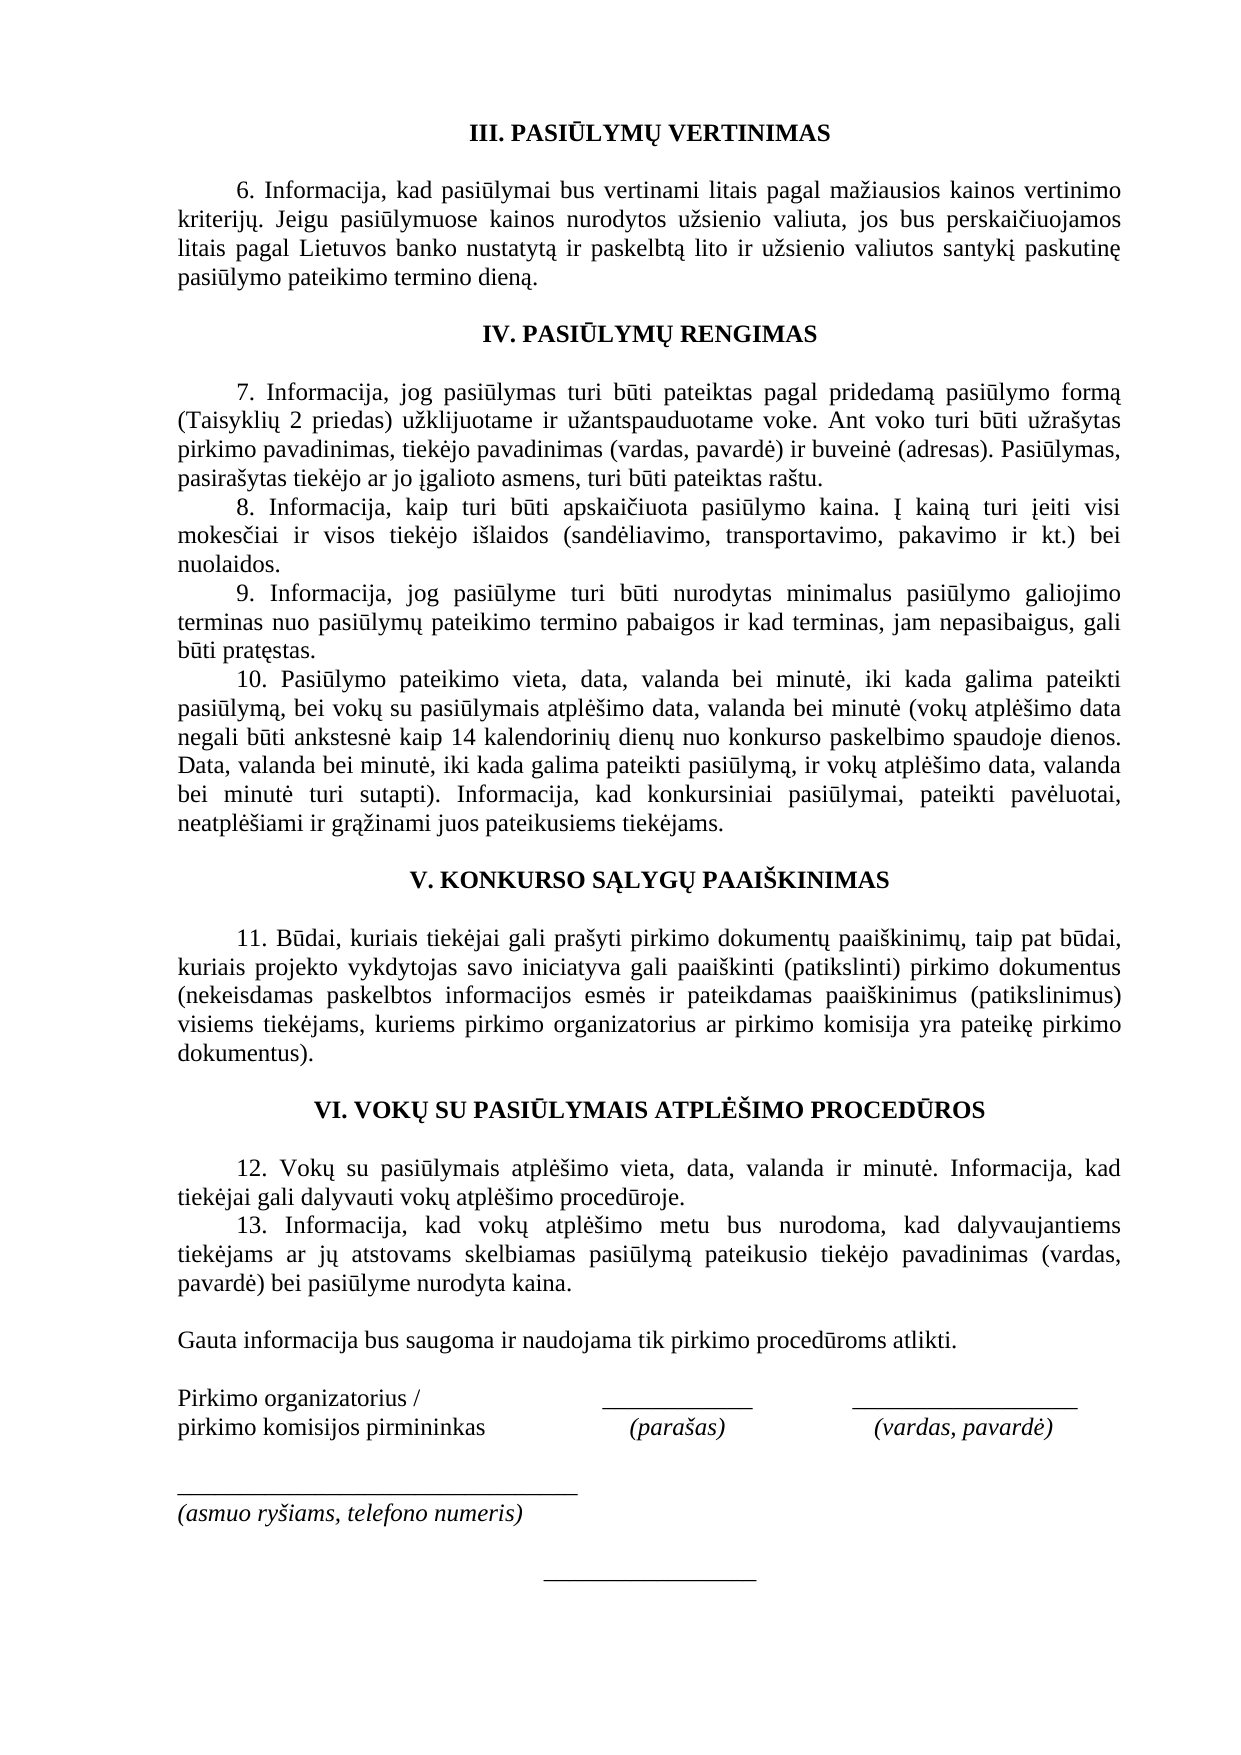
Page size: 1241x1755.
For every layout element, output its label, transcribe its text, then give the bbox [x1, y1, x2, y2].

text V. KONKURSO SĄLYGŲ PAAIŠKINIMAS [177, 866, 1122, 894]
text 6. Informacija, kad pasiūlymai bus vertinami litais pagal mažiausios kainos vertinimo kriterijų. Jeigu pasiūlymuose kainos nurodytos užsienio valiuta, jos bus perskaičiuojamos litais pagal Lietuvos banko nustatytą ir paskelbtą lito ir užsienio valiutos santykį paskutinę pasiūlymo pateikimo termino dieną. [177, 176, 1122, 291]
text III. PASIŪLYMŲ VERTINIMAS [177, 118, 1122, 147]
text VI. VOKŲ SU PASIŪLYMAIS ATPLĖŠIMO PROCEDŪROS [177, 1096, 1122, 1124]
text (asmuo ryšiams, telefono numeris) [177, 1498, 1122, 1527]
text 7. Informacija, jog pasiūlymas turi būti pateiktas pagal pridedamą pasiūlymo formą (Taisyklių 2 priedas) užklijuotame ir užantspauduotame voke. Ant voko turi būti užrašytas pirkimo pavadinimas, tiekėjo pavadinimas (vardas, pavardė) ir buveinė (adresas). Pasiūlymas, pasirašytas tiekėjo ar jo įgalioto asmens, turi būti pateiktas raštu. [177, 377, 1122, 492]
text 11. Būdai, kuriais tiekėjai gali prašyti pirkimo dokumentų paaiškinimų, taip pat būdai, kuriais projekto vykdytojas savo iniciatyva gali paaiškinti (patikslinti) pirkimo dokumentus (nekeisdamas paskelbtos informacijos esmės ir pateikdamas paaiškinimus (patikslinimus) visiems tiekėjams, kuriems pirkimo organizatorius ar pirkimo komisija yra pateikę pirkimo dokumentus). [177, 923, 1122, 1067]
text IV. PASIŪLYMŲ RENGIMAS [177, 319, 1122, 348]
text pirkimo komisijos pirmininkas (parašas) (vardas, pavardė) [177, 1412, 1122, 1441]
text 13. Informacija, kad vokų atplėšimo metu bus nurodoma, kad dalyvaujantiems tiekėjams ar jų atstovams skelbiamas pasiūlymą pateikusio tiekėjo pavadinimas (vardas, pavardė) bei pasiūlyme nurodyta kaina. [177, 1211, 1122, 1297]
text 10. Pasiūlymo pateikimo vieta, data, valanda bei minutė, iki kada galima pateikti pasiūlymą, bei vokų su pasiūlymais atplėšimo data, valanda bei minutė (vokų atplėšimo data negali būti ankstesnė kaip 14 kalendorinių dienų nuo konkurso paskelbimo spaudoje dienos. Data, valanda bei minutė, iki kada galima pateikti pasiūlymą, ir vokų atplėšimo data, valanda bei minutė turi sutapti). Informacija, kad konkursiniai pasiūlymai, pateikti pavėluotai, neatplėšiami ir grąžinami juos pateikusiems tiekėjams. [177, 664, 1122, 837]
text 12. Vokų su pasiūlymais atplėšimo vieta, data, valanda ir minutė. Informacija, kad tiekėjai gali dalyvauti vokų atplėšimo procedūroje. [177, 1153, 1122, 1211]
text ________________________________ [177, 1469, 1122, 1498]
text 9. Informacija, jog pasiūlyme turi būti nurodytas minimalus pasiūlymo galiojimo terminas nuo pasiūlymų pateikimo termino pabaigos ir kad terminas, jam nepasibaigus, gali būti pratęstas. [177, 578, 1122, 664]
text Gauta informacija bus saugoma ir naudojama tik pirkimo procedūroms atlikti. [177, 1326, 1122, 1354]
text Pirkimo organizatorius / ____________ __________________ [177, 1383, 1122, 1412]
text 8. Informacija, kaip turi būti apskaičiuota pasiūlymo kaina. Į kainą turi įeiti visi mokesčiai ir visos tiekėjo išlaidos (sandėliavimo, transportavimo, pakavimo ir kt.) bei nuolaidos. [177, 492, 1122, 578]
text _________________ [177, 1556, 1122, 1584]
